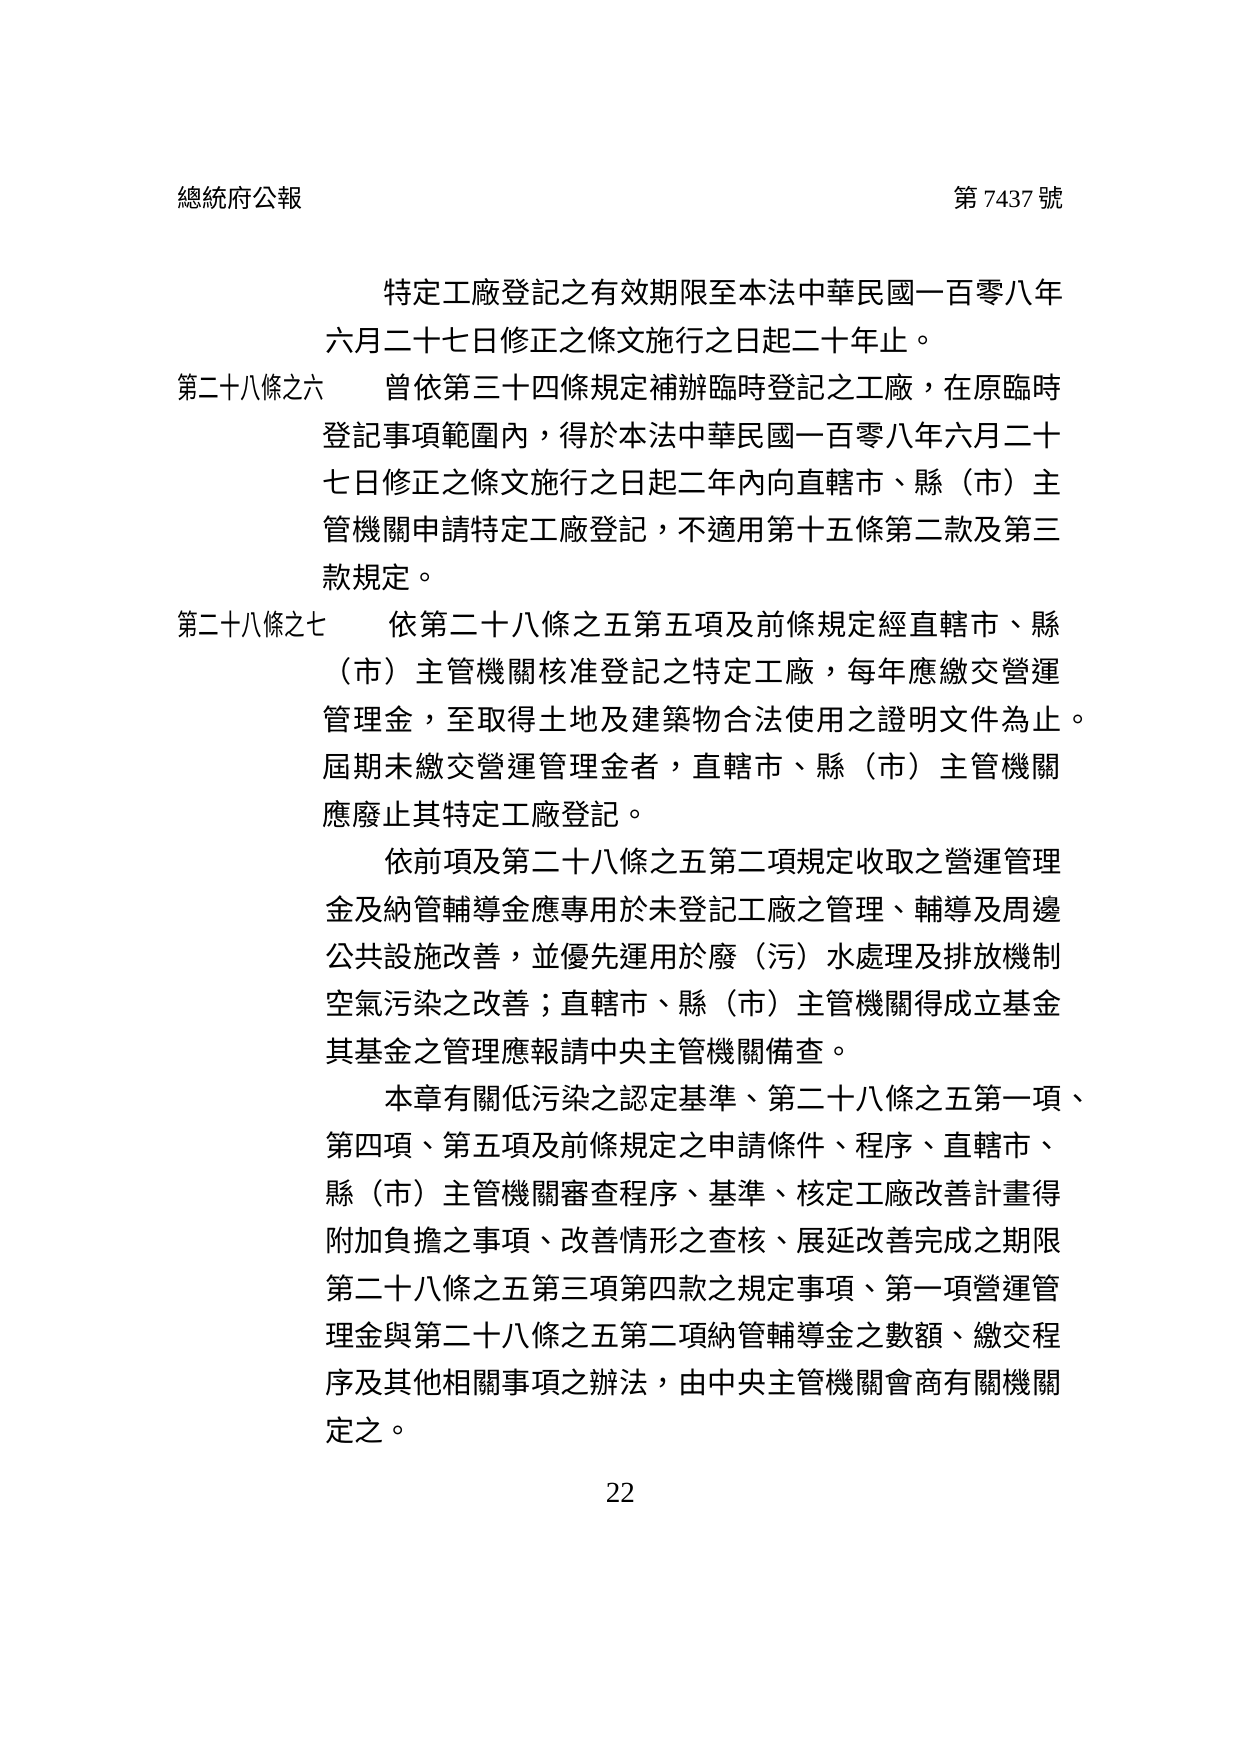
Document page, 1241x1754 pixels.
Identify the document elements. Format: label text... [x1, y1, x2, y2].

text 特定工廠登記之有效期限至本法中華民國一百零八年六月二十七日修正之條文施行之日起二十年止。 [325, 266, 1063, 361]
text 第二十八條之六 曾依第三十四條規定補辦臨時登記之工廠，在原臨時登記事項範圍內，得於本法中華民國一百零八年六月二十七日修正之條文施行之日起二年內向直轄市、縣（市）主管機關申請特定工廠登記，不適用第十五條第二款及第三款規定。 [177, 361, 1063, 598]
text 本章有關低污染之認定基準、第二十八條之五第一項、第四項、第五項及前條規定之申請條件、程序、直轄市、縣（市）主管機關審查程序、基準、核定工廠改善計畫得附加負擔之事項、改善情形之查核、展延改善完成之期限、第二十八條之五第三項第四款之規定事項、第一項營運管理金與第二十八條之五第二項納管輔導金之數額、繳交程序及其他相關事項之辦法，由中央主管機關會商有關機關定之。 [325, 1072, 1063, 1451]
text 第二十八條之七 依第二十八條之五第五項及前條規定經直轄市、縣（市）主管機關核准登記之特定工廠，每年應繳交營運管理金，至取得土地及建築物合法使用之證明文件為止。屆期未繳交營運管理金者，直轄市、縣（市）主管機關應廢止其特定工廠登記。 [177, 598, 1063, 834]
text 依前項及第二十八條之五第二項規定收取之營運管理金及納管輔導金應專用於未登記工廠之管理、輔導及周邊公共設施改善，並優先運用於廢（污）水處理及排放機制、空氣污染之改善；直轄市、縣（市）主管機關得成立基金，其基金之管理應報請中央主管機關備查。 [325, 834, 1063, 1072]
